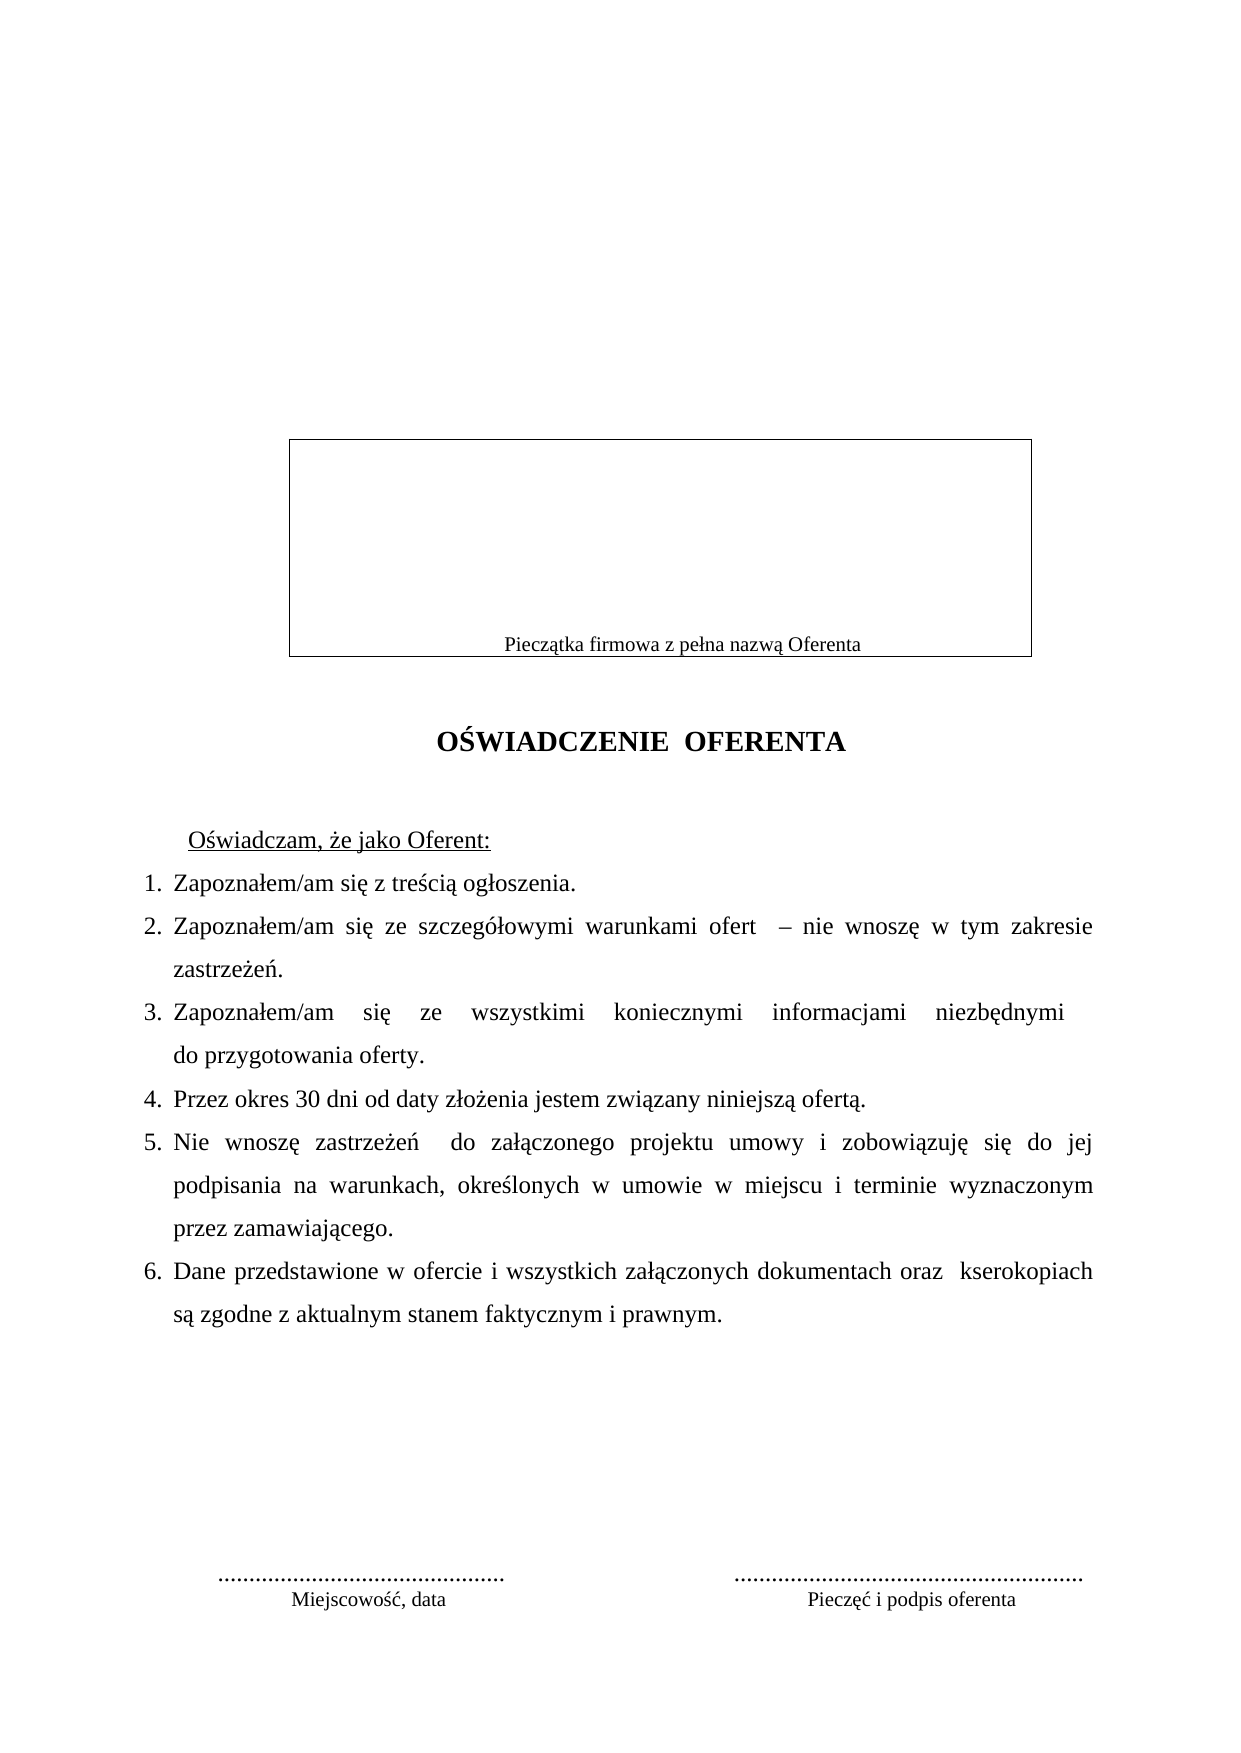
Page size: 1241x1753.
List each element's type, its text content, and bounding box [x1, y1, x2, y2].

list Zapoznałem/am się ze wszystkimi koniecznymi informacjami niezbędnymi do przygotowania oferty. [143, 997, 1094, 1069]
text OŚWIADCZENIE OFERENTA [188, 724, 1094, 758]
text .............................................. ........................................................ [217, 1558, 1094, 1587]
text Miejscowość, data Pieczęć i podpis oferenta [217, 1587, 1094, 1611]
list Dane przedstawione w ofercie i wszystkich załączonych dokumentach oraz kserokopiach są zgodne z aktualnym stanem faktycznym i prawnym. [143, 1256, 1094, 1328]
list Zapoznałem/am się z treścią ogłoszenia. [143, 868, 1094, 897]
list Nie wnoszę zastrzeżeń do załączonego projektu umowy i zobowiązuję się do jej podpisania na warunkach, określonych w umowie w miejscu i terminie wyznaczonym przez zamawiającego. [143, 1127, 1094, 1242]
list Przez okres 30 dni od daty złożenia jestem związany niniejszą ofertą. [143, 1084, 1094, 1112]
text Oświadczam, że jako Oferent: [188, 825, 1094, 854]
list Zapoznałem/am się ze szczegółowymi warunkami ofert – nie wnoszę w tym zakresie zastrzeżeń. [143, 911, 1094, 983]
table_header Pieczątka firmowa z pełna nazwą Oferenta [290, 440, 1031, 656]
